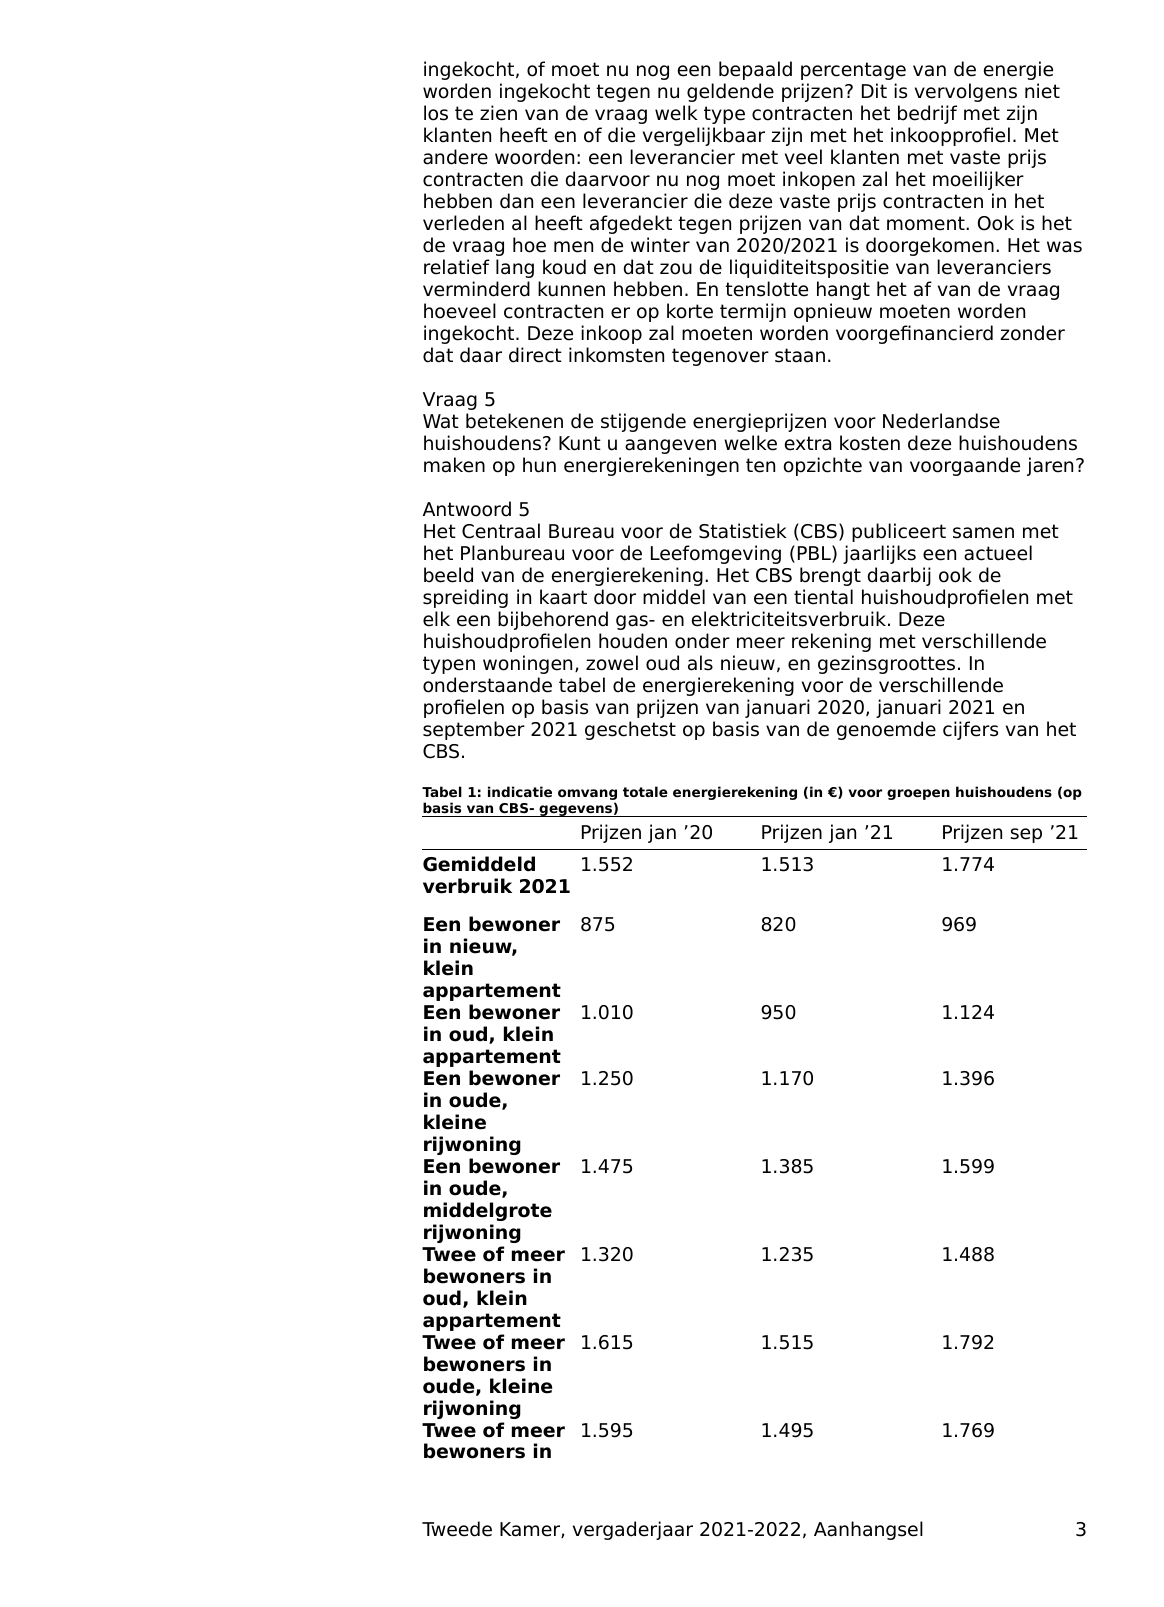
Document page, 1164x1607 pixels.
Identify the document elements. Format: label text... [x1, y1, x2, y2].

table_cell Twee of meer bewoners in [422, 1420, 574, 1463]
table_header Tabel 1: indicatie omvang totale energierekening (in €) voor groepen huishoudens (op basis van CBS- gegevens) [422, 785, 1087, 816]
text Antwoord 5 [422, 499, 1087, 521]
table_cell Een bewoner in oude, middelgrote rijwoning [422, 1156, 574, 1244]
text Vraag 5 [422, 389, 1087, 411]
table_cell 1.488 [935, 1244, 1087, 1332]
table_cell 1.170 [754, 1068, 935, 1156]
table_cell Prijzen jan ’20 [574, 817, 754, 848]
table_cell 1.552 [574, 850, 754, 898]
table_cell 1.320 [574, 1244, 754, 1332]
table_cell 1.250 [574, 1068, 754, 1156]
table_cell 1.599 [935, 1156, 1087, 1244]
table_cell 1.595 [574, 1420, 754, 1463]
table_cell Een bewoner in oud, klein appartement [422, 1002, 574, 1068]
table_cell 1.495 [754, 1420, 935, 1463]
table_cell 1.385 [754, 1156, 935, 1244]
table_cell Een bewoner in oude, kleine rijwoning [422, 1068, 574, 1156]
table_cell Een bewoner in nieuw, klein appartement [422, 914, 574, 1002]
table_cell 1.769 [935, 1420, 1087, 1463]
table_cell 1.774 [935, 850, 1087, 898]
text Wat betekenen de stijgende energieprijzen voor Nederlandse huishoudens? Kunt u aangeven welke extra kosten deze huishoudens maken op hun energierekeningen ten opzichte van voorgaande jaren? [422, 411, 1087, 477]
table_cell 875 [574, 914, 754, 1002]
table_cell [754, 898, 935, 914]
table_cell 950 [754, 1002, 935, 1068]
table_cell 1.010 [574, 1002, 754, 1068]
table_cell [574, 898, 754, 914]
table_cell 820 [754, 914, 935, 1002]
table_cell 1.396 [935, 1068, 1087, 1156]
table_cell 1.515 [754, 1332, 935, 1419]
table_cell Gemiddeld verbruik 2021 [422, 850, 574, 898]
table_cell Prijzen jan ’21 [754, 817, 935, 848]
text Het Centraal Bureau voor de Statistiek (CBS) publiceert samen met het Planbureau voor de Leefomgeving (PBL) jaarlijks een actueel beeld van de energierekening. Het CBS brengt daarbij ook de spreiding in kaart door middel van een tiental huishoudprofielen met elk een bijbehorend gas- en elektriciteitsverbruik. Deze huishoudprofielen houden onder meer rekening met verschillende typen woningen, zowel oud als nieuw, en gezinsgroottes. In onderstaande tabel de energierekening voor de verschillende profielen op basis van prijzen van januari 2020, januari 2021 en september 2021 geschetst op basis van de genoemde cijfers van het CBS. [422, 521, 1087, 763]
table_cell 1.124 [935, 1002, 1087, 1068]
table_cell 1.513 [754, 850, 935, 898]
table_cell Twee of meer bewoners in oud, klein appartement [422, 1244, 574, 1332]
table_cell 1.792 [935, 1332, 1087, 1419]
table_cell 969 [935, 914, 1087, 1002]
table_cell [935, 898, 1087, 914]
table_cell [422, 817, 574, 848]
table_cell 1.235 [754, 1244, 935, 1332]
table_cell Prijzen sep ’21 [935, 817, 1087, 848]
table_cell Twee of meer bewoners in oude, kleine rijwoning [422, 1332, 574, 1419]
table_cell 1.615 [574, 1332, 754, 1419]
table_cell 1.475 [574, 1156, 754, 1244]
table_cell [422, 898, 574, 914]
text ingekocht, of moet nu nog een bepaald percentage van de energie worden ingekocht tegen nu geldende prijzen? Dit is vervolgens niet los te zien van de vraag welk type contracten het bedrijf met zijn klanten heeft en of die vergelijkbaar zijn met het inkoopprofiel. Met andere woorden: een leverancier met veel klanten met vaste prijs contracten die daarvoor nu nog moet inkopen zal het moeilijker hebben dan een leverancier die deze vaste prijs contracten in het verleden al heeft afgedekt tegen prijzen van dat moment. Ook is het de vraag hoe men de winter van 2020/2021 is doorgekomen. Het was relatief lang koud en dat zou de liquiditeitspositie van leveranciers verminderd kunnen hebben. En tenslotte hangt het af van de vraag hoeveel contracten er op korte termijn opnieuw moeten worden ingekocht. Deze inkoop zal moeten worden voorgefinancierd zonder dat daar direct inkomsten tegenover staan. [422, 59, 1087, 367]
